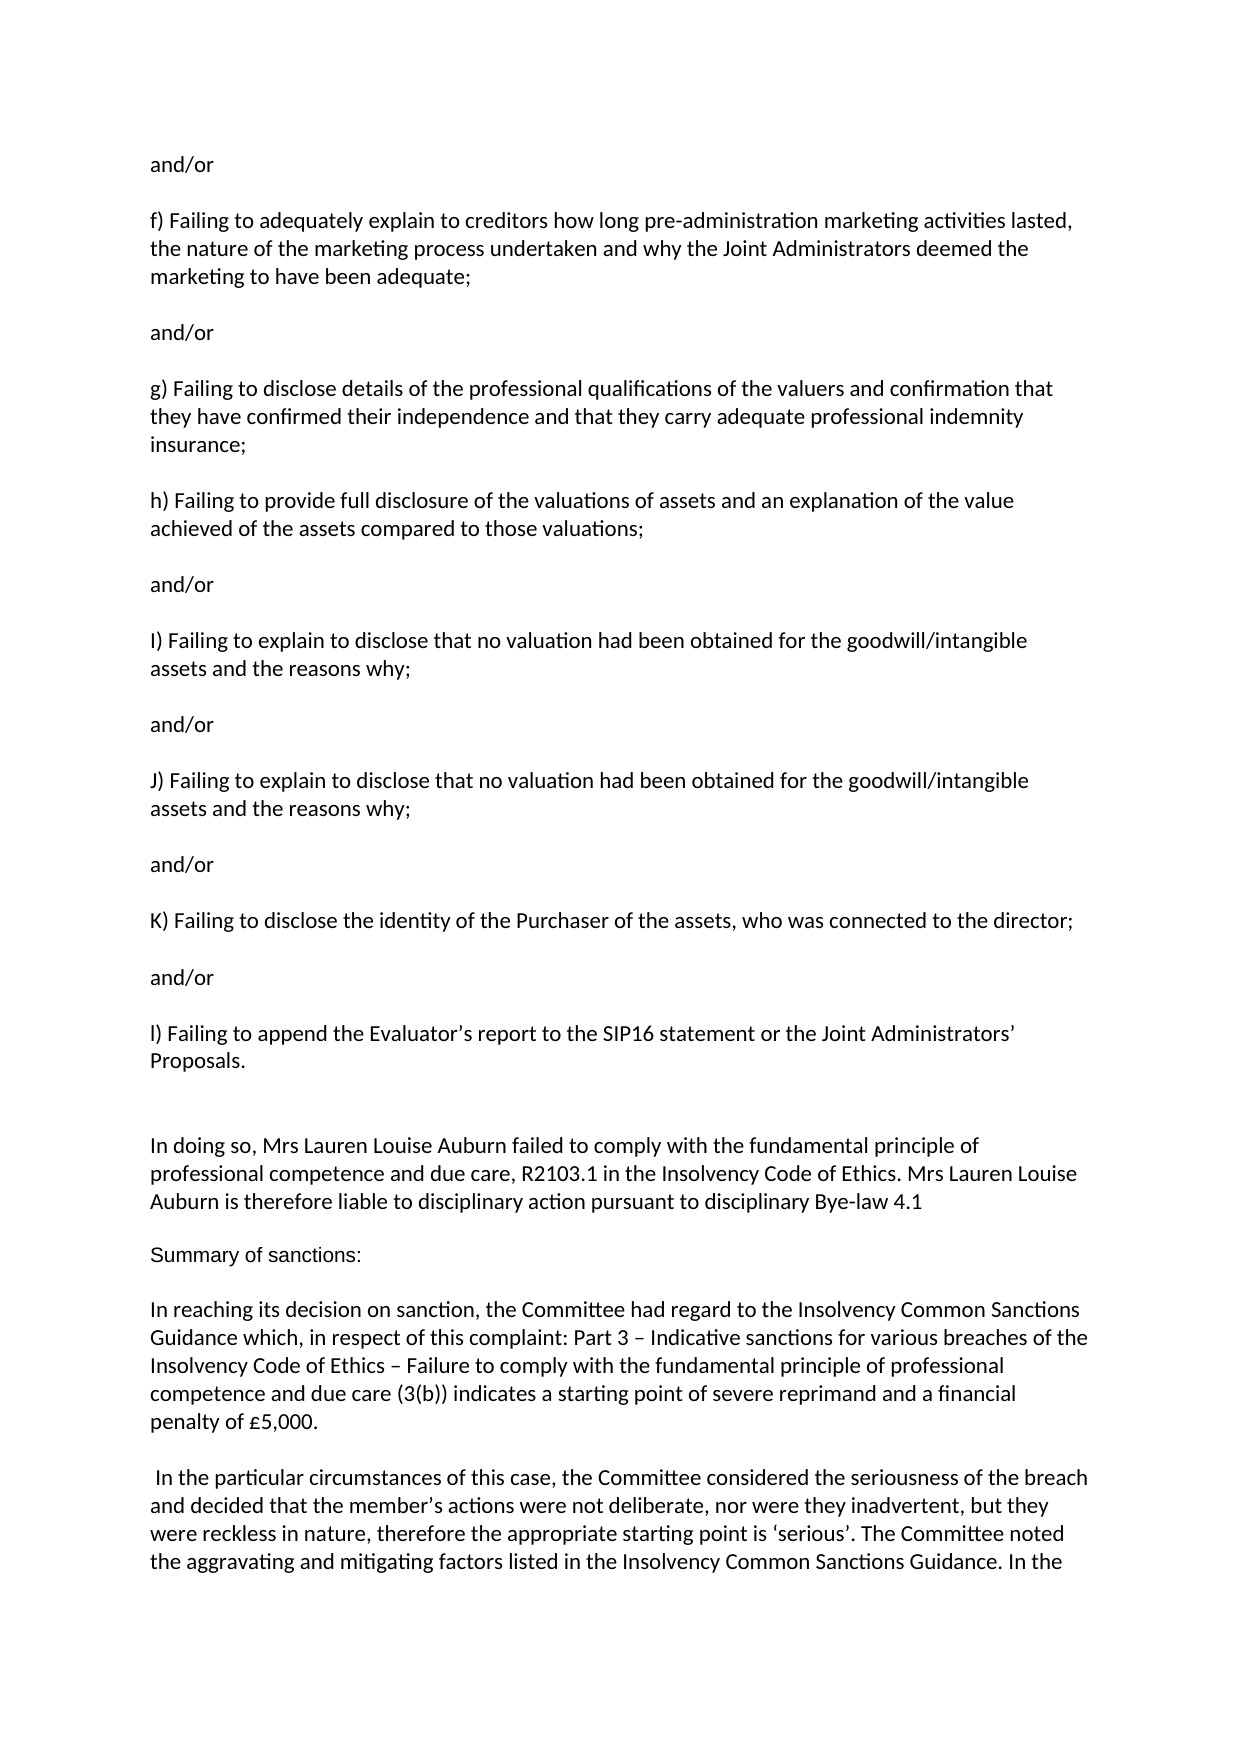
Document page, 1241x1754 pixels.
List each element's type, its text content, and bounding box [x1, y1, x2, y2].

text In reaching its decision on sanction, the Committee had regard to the Insolvency Common Sanctions Guidance which, in respect of this complaint: Part 3 – Indicative sanctions for various breaches of the Insolvency Code of Ethics – Failure to comply with the fundamental principle of professional competence and due care (3(b)) indicates a starting point of severe reprimand and a financial penalty of £5,000. [150, 1295, 1090, 1435]
text and/or [150, 963, 1090, 991]
text K) Failing to disclose the identity of the Purchaser of the assets, who was connected to the director; [150, 907, 1090, 934]
text h) Failing to provide full disclosure of the valuations of assets and an explanation of the value achieved of the assets compared to those valuations; [150, 486, 1090, 542]
text and/or [150, 150, 1090, 178]
text and/or [150, 318, 1090, 346]
text In the particular circumstances of this case, the Committee considered the seriousness of the breach and decided that the member’s actions were not deliberate, nor were they inadvertent, but they were reckless in nature, therefore the appropriate starting point is ‘serious’. The Committee noted the aggravating and mitigating factors listed in the Insolvency Common Sanctions Guidance. In the [150, 1463, 1090, 1575]
text J) Failing to explain to disclose that no valuation had been obtained for the goodwill/intangible assets and the reasons why; [150, 766, 1090, 822]
text g) Failing to disclose details of the professional qualifications of the valuers and confirmation that they have confirmed their independence and that they carry adequate professional indemnity insurance; [150, 374, 1090, 458]
text and/or [150, 710, 1090, 738]
text f) Failing to adequately explain to creditors how long pre-administration marketing activities lasted, the nature of the marketing process undertaken and why the Joint Administrators deemed the marketing to have been adequate; [150, 206, 1090, 290]
text I) Failing to explain to disclose that no valuation had been obtained for the goodwill/intangible assets and the reasons why; [150, 626, 1090, 682]
text and/or [150, 570, 1090, 598]
text and/or [150, 851, 1090, 878]
text In doing so, Mrs Lauren Louise Auburn failed to comply with the fundamental principle of professional competence and due care, R2103.1 in the Insolvency Code of Ethics. Mrs Lauren Louise Auburn is therefore liable to disciplinary action pursuant to disciplinary Bye-law 4.1 [150, 1131, 1090, 1215]
text l) Failing to append the Evaluator’s report to the SIP16 statement or the Joint Administrators’ Proposals. [150, 1019, 1090, 1075]
text Summary of sanctions: [150, 1243, 1090, 1267]
